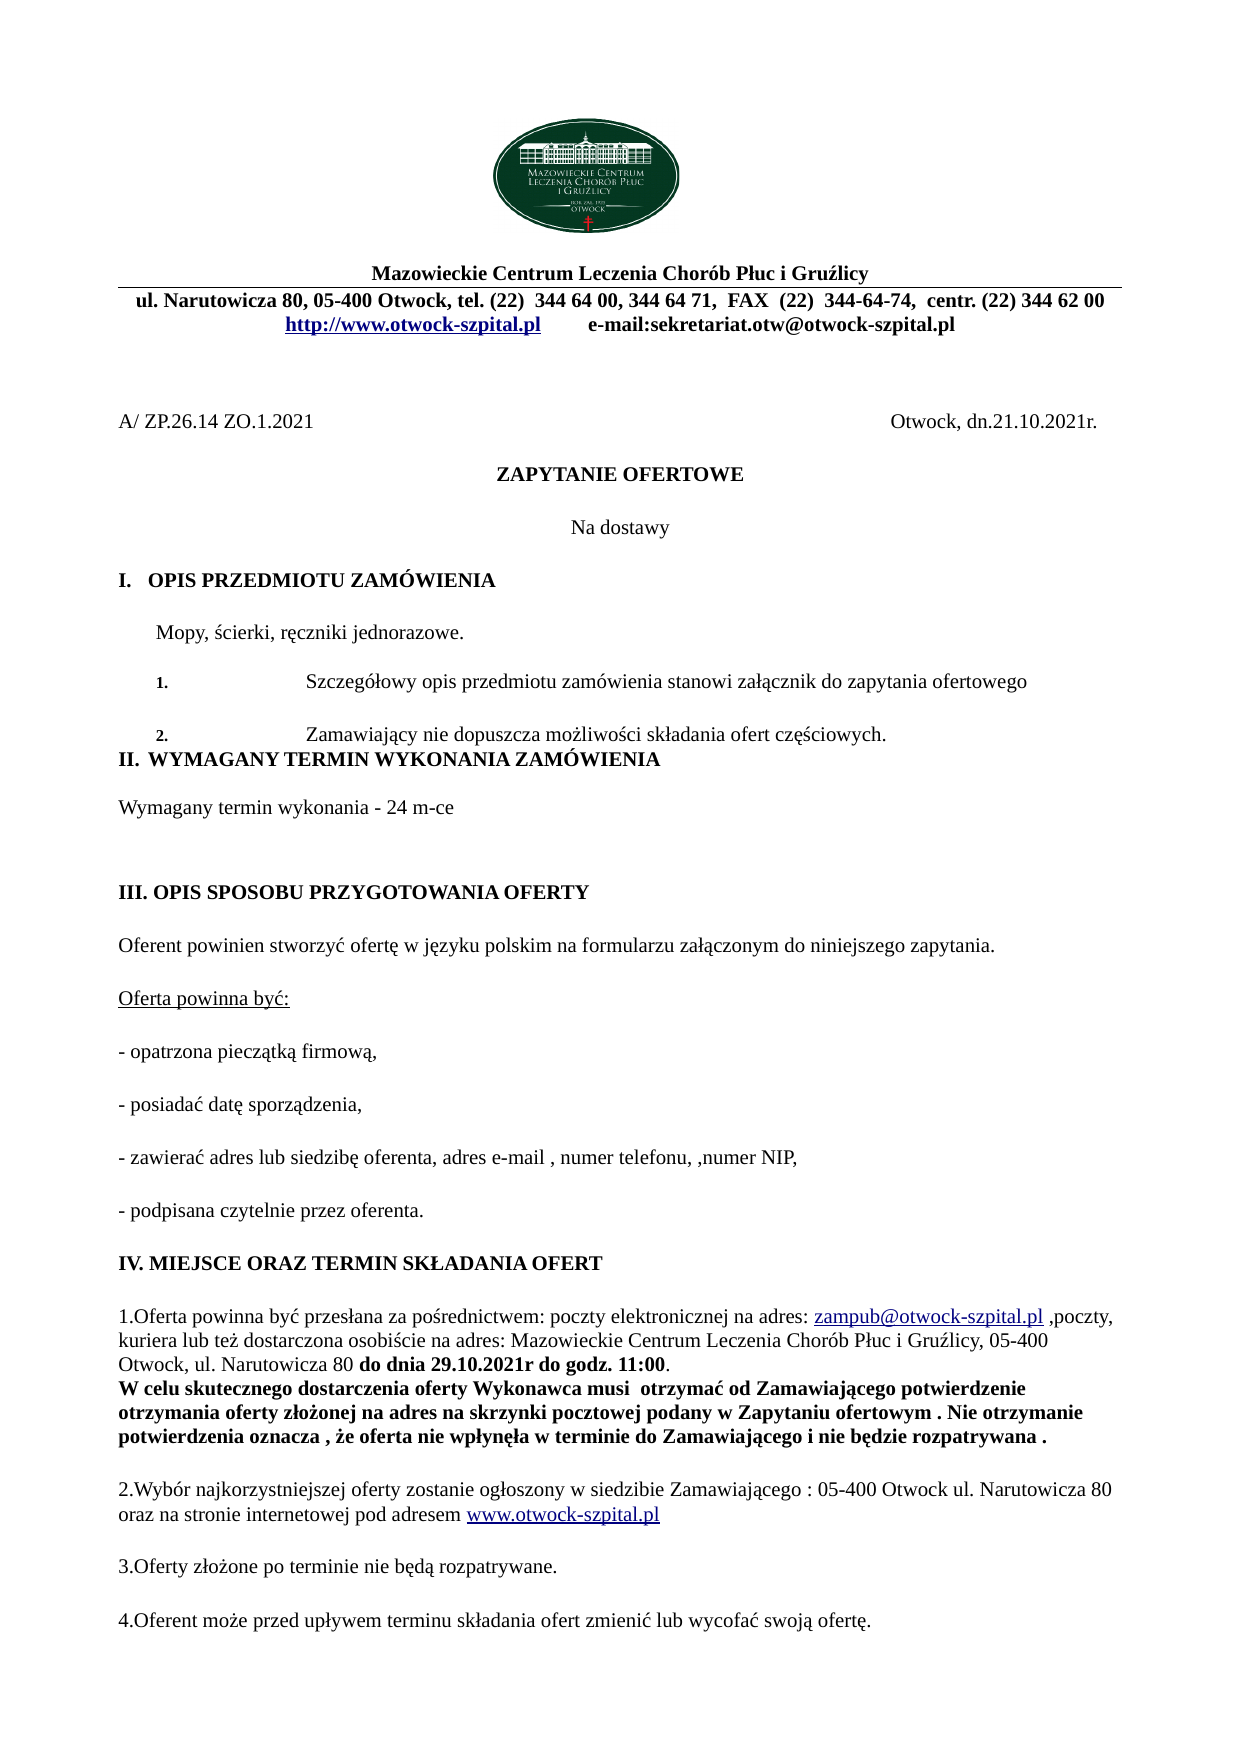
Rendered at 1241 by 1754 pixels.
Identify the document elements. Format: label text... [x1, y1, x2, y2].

text A/ ZP.26.14 ZO.1.2021 Otwock, dn.21.10.2021r. [118, 409, 1122, 433]
text ZAPYTANIE OFERTOWE [118, 462, 1122, 486]
text - opatrzona pieczątką firmową, [118, 1039, 1122, 1063]
text 1.Oferta powinna być przesłana za pośrednictwem: poczty elektronicznej na adres: zampub@otwock-szpital.pl ,poczty, kuriera lub też dostarczona osobiście na adres: Mazowieckie Centrum Leczenia Chorób Płuc i Gruźlicy, 05-400 Otwock, ul. Narutowicza 80 do dnia 29.10.2021r do godz. 11:00. [118, 1304, 1122, 1376]
text - posiadać datę sporządzenia, [118, 1092, 1122, 1116]
text - podpisana czytelnie przez oferenta. [118, 1198, 1122, 1222]
text 3.Oferty złożone po terminie nie będą rozpatrywane. [118, 1554, 1122, 1578]
text http://www.otwock-szpital.pl e-mail:sekretariat.otw@otwock-szpital.pl [118, 312, 1122, 336]
text ul. Narutowicza 80, 05-400 Otwock, tel. (22) 344 64 00, 344 64 71, FAX (22) 344-64-74, centr. (22) 344 62 00 [118, 288, 1122, 312]
text W celu skutecznego dostarczenia oferty Wykonawca musi otrzymać od Zamawiającego potwierdzenie otrzymania oferty złożonej na adres na skrzynki pocztowej podany w Zapytaniu ofertowym . Nie otrzymanie potwierdzenia oznacza , że oferta nie wpłynęła w terminie do Zamawiającego i nie będzie rozpatrywana . [118, 1376, 1122, 1448]
text Mopy, ścierki, ręczniki jednorazowe. [156, 620, 1122, 644]
text Wymagany termin wykonania - 24 m-ce [118, 794, 1122, 819]
text Mazowieckie Centrum Leczenia Chorób Płuc i Gruźlicy [118, 261, 1122, 287]
text III. OPIS SPOSOBU PRZYGOTOWANIA OFERTY [118, 880, 1122, 904]
list Szczegółowy opis przedmiotu zamówienia stanowi załącznik do zapytania ofertowego [156, 669, 1122, 693]
list OPIS PRZEDMIOTU ZAMÓWIENIA [118, 568, 1122, 592]
list WYMAGANY TERMIN WYKONANIA ZAMÓWIENIA [118, 746, 1122, 771]
text 2.Wybór najkorzystniejszej oferty zostanie ogłoszony w siedzibie Zamawiającego : 05-400 Otwock ul. Narutowicza 80 oraz na stronie internetowej pod adresem www.otwock-szpital.pl [118, 1477, 1122, 1526]
list Zamawiający nie dopuszcza możliwości składania ofert częściowych. [156, 722, 1122, 746]
text - zawierać adres lub siedzibę oferenta, adres e-mail , numer telefonu, ,numer NIP, [118, 1145, 1122, 1169]
text IV. MIEJSCE ORAZ TERMIN SKŁADANIA OFERT [118, 1251, 1122, 1275]
text Na dostawy [118, 515, 1122, 539]
text 4.Oferent może przed upływem terminu składania ofert zmienić lub wycofać swoją ofertę. [118, 1607, 1122, 1632]
text Oferent powinien stworzyć ofertę w języku polskim na formularzu załączonym do niniejszego zapytania. [118, 933, 1122, 957]
text Oferta powinna być: [118, 986, 1122, 1010]
